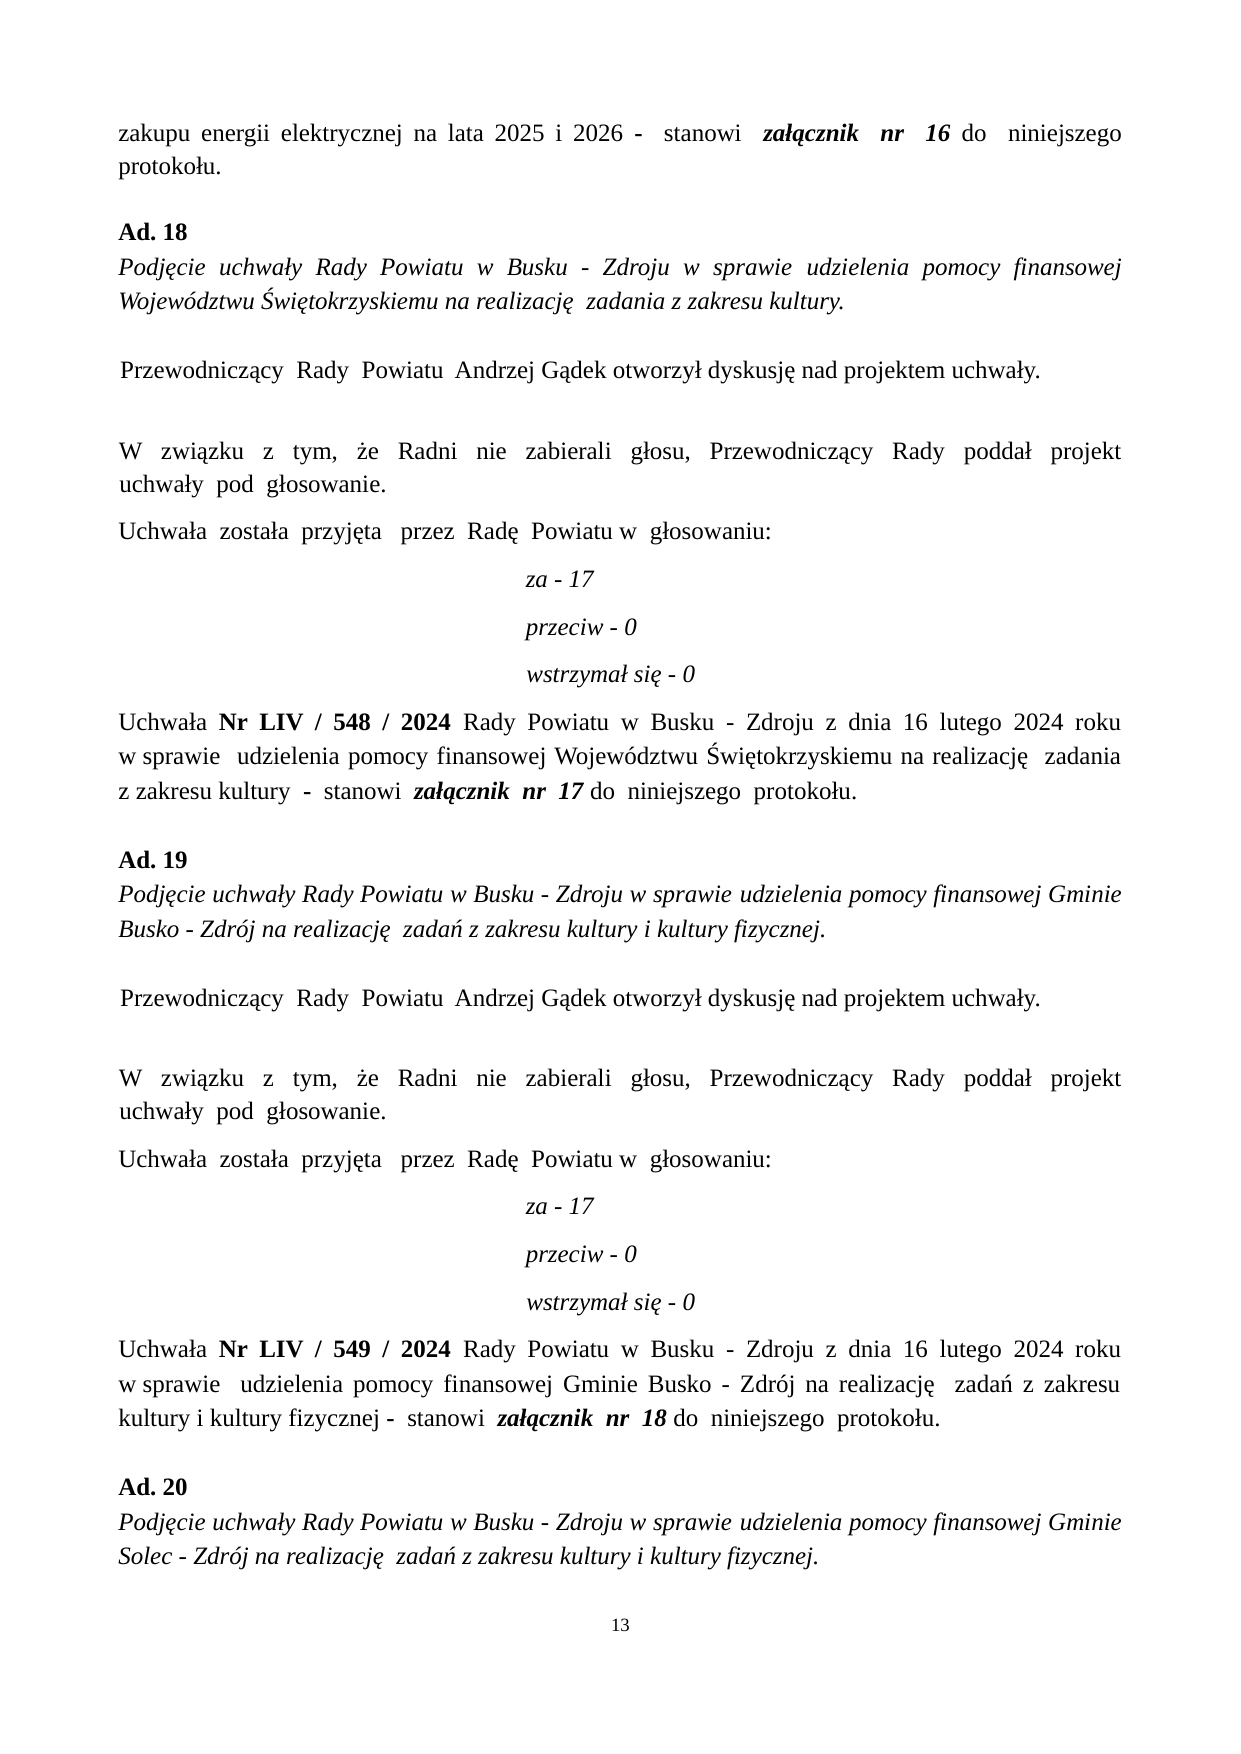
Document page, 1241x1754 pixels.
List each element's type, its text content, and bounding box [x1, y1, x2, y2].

list Uchwała została przyjęta przez Radę Powiatu w głosowaniu: [118, 1144, 1122, 1173]
text Podjęcie uchwały Rady Powiatu w Busku - Zdroju w sprawie udzielenia pomocy finansowej Gminie Solec - Zdrój na realizację zadań z zakresu kultury i kultury fizycznej. [118, 1507, 1122, 1570]
text Uchwała Nr LIV / 549 / 2024 Rady Powiatu w Busku - Zdroju z dnia 16 lutego 2024 roku w sprawie udzielenia pomocy finansowej Gminie Busko - Zdrój na realizację zadań z zakresu kultury i kultury fizycznej - stanowi załącznik nr 18 do niniejszego protokołu. [118, 1334, 1122, 1432]
list za - 17 [526, 1191, 1122, 1220]
text Podjęcie uchwały Rady Powiatu w Busku - Zdroju w sprawie udzielenia pomocy finansowej Gminie Busko - Zdrój na realizację zadań z zakresu kultury i kultury fizycznej. [118, 879, 1122, 942]
list Uchwała została przyjęta przez Radę Powiatu w głosowaniu: [118, 516, 1122, 545]
text Podjęcie uchwały Rady Powiatu w Busku - Zdroju w sprawie udzielenia pomocy finansowej Województwu Świętokrzyskiemu na realizację zadania z zakresu kultury. [118, 252, 1122, 315]
list W związku z tym, że Radni nie zabierali głosu, Przewodniczący Rady poddał projekt uchwały pod głosowanie. [100, 1063, 1122, 1125]
list przeciw - 0 [526, 1239, 1122, 1268]
list wstrzymał się - 0 [89, 1287, 1122, 1315]
list zakupu energii elektrycznej na lata 2025 i 2026 - stanowi załącznik nr 16 do niniejszego protokołu. [118, 118, 1122, 180]
list W związku z tym, że Radni nie zabierali głosu, Przewodniczący Rady poddał projekt uchwały pod głosowanie. [100, 436, 1122, 497]
text Przewodniczący Rady Powiatu Andrzej Gądek otworzył dyskusję nad projektem uchwały. [89, 355, 1122, 384]
text Ad. 18 [118, 217, 1122, 246]
text Uchwała Nr LIV / 548 / 2024 Rady Powiatu w Busku - Zdroju z dnia 16 lutego 2024 roku w sprawie udzielenia pomocy finansowej Województwu Świętokrzyskiemu na realizację zadania z zakresu kultury - stanowi załącznik nr 17 do niniejszego protokołu. [118, 707, 1122, 804]
list za - 17 [526, 564, 1122, 593]
text Przewodniczący Rady Powiatu Andrzej Gądek otworzył dyskusję nad projektem uchwały. [89, 983, 1122, 1011]
list przeciw - 0 [526, 612, 1122, 640]
text Ad. 20 [118, 1472, 1122, 1501]
text Ad. 19 [118, 845, 1122, 873]
list wstrzymał się - 0 [89, 659, 1122, 688]
